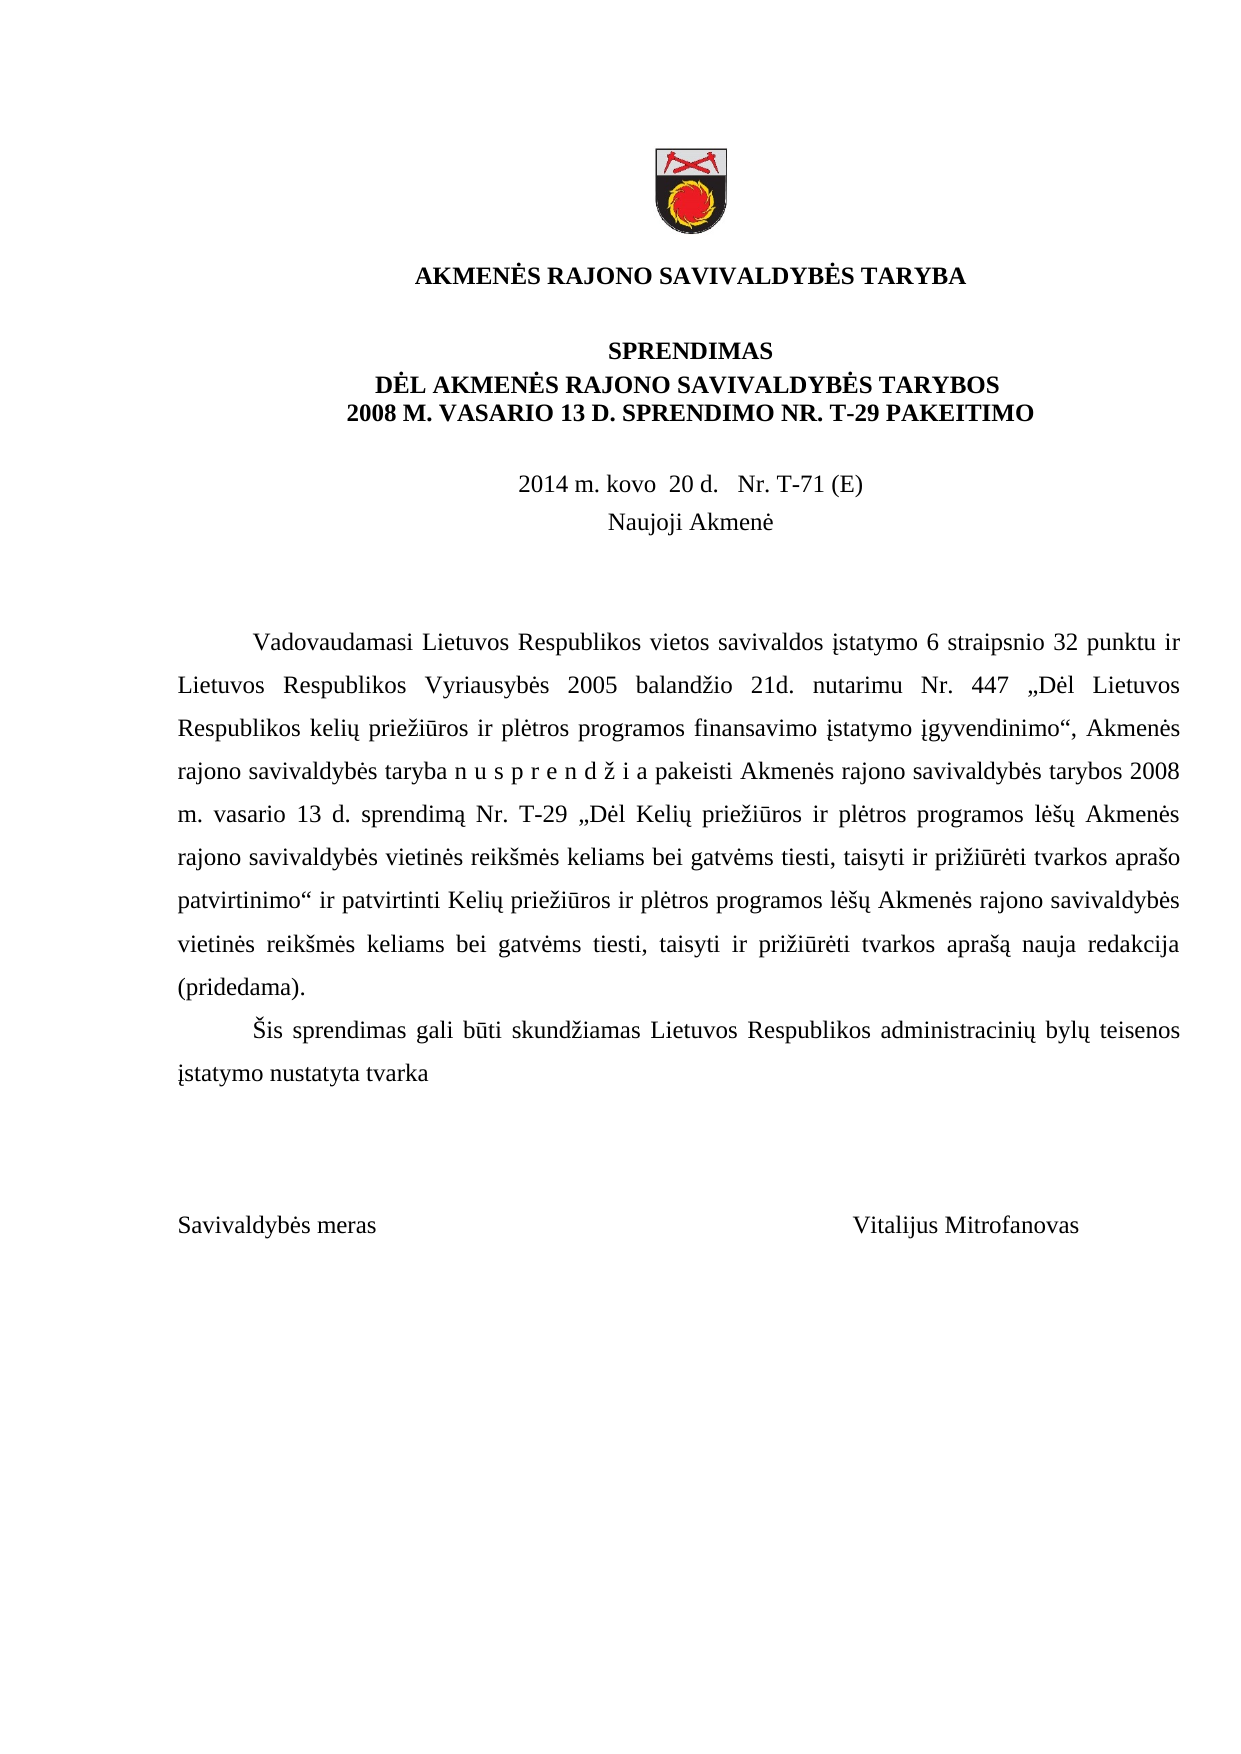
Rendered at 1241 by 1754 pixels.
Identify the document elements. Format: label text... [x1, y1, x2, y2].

table_cell DĖL AKMENĖS RAJONO SAVIVALDYBĖS TARYBOS 2008 M. VASARIO 13 D. SPRENDIMO NR. T-29 PAKEITIMO [177, 370, 1204, 427]
text Šis sprendimas gali būti skundžiamas Lietuvos Respublikos administracinių bylų teisenos įstatymo nustatyta tvarka [177, 1015, 1181, 1087]
table_cell 2014 m. kovo 20 d. Nr. T-71 (E) [177, 465, 1204, 503]
table_cell [177, 294, 1204, 332]
table_cell [177, 427, 1204, 465]
text Savivaldybės meras Vitalijus Mitrofanovas [177, 1210, 1181, 1239]
table_cell AKMENĖS RAJONO SAVIVALDYBĖS TARYBA [177, 256, 1204, 294]
table_cell [177, 236, 1204, 256]
table_cell SPRENDIMAS [177, 332, 1204, 370]
table_cell Naujoji Akmenė [177, 503, 1204, 541]
text Vadovaudamasi Lietuvos Respublikos vietos savivaldos įstatymo 6 straipsnio 32 punktu ir Lietuvos Respublikos Vyriausybės 2005 balandžio 21d. nutarimu Nr. 447 „Dėl Lietuvos Respublikos kelių priežiūros ir plėtros programos finansavimo įstatymo įgyvendinimo“, Akmenės rajono savivaldybės taryba n u s p r e n d ž i a pakeisti Akmenės rajono savivaldybės tarybos 2008 m. vasario 13 d. sprendimą Nr. T-29 „Dėl Kelių priežiūros ir plėtros programos lėšų Akmenės rajono savivaldybės vietinės reikšmės keliams bei gatvėms tiesti, taisyti ir prižiūrėti tvarkos aprašo patvirtinimo“ ir patvirtinti Kelių priežiūros ir plėtros programos lėšų Akmenės rajono savivaldybės vietinės reikšmės keliams bei gatvėms tiesti, taisyti ir prižiūrėti tvarkos aprašą nauja redakcija (pridedama). [177, 627, 1181, 1001]
table_header [177, 118, 1204, 236]
